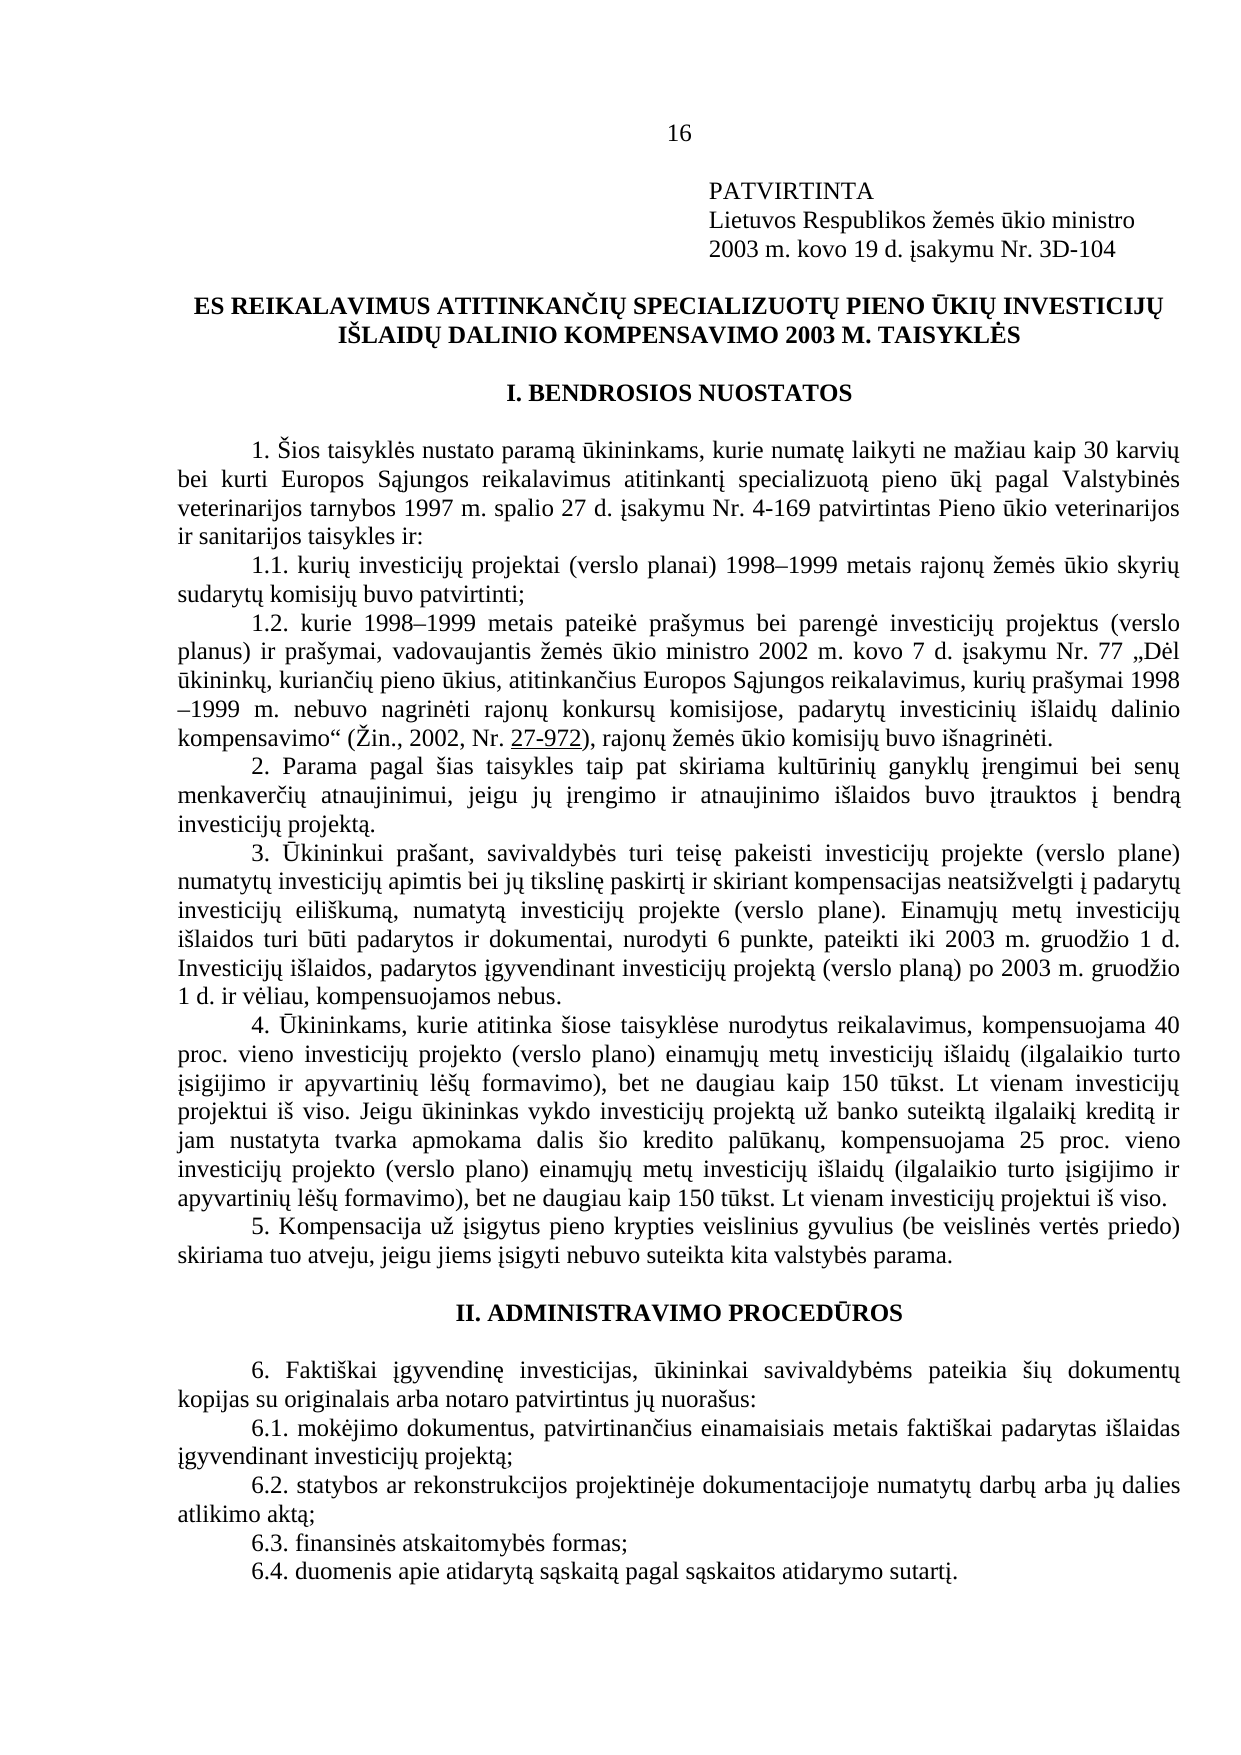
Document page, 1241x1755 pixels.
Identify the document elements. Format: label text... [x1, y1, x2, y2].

text 5. Kompensacija už įsigytus pieno krypties veislinius gyvulius (be veislinės vertės priedo) skiriama tuo atveju, jeigu jiems įsigyti nebuvo suteikta kita valstybės parama. [177, 1211, 1181, 1269]
text 6.3. finansinės atskaitomybės formas; [177, 1528, 1181, 1556]
text 1.2. kurie 1998–1999 metais pateikė prašymus bei parengė investicijų projektus (verslo planus) ir prašymai, vadovaujantis žemės ūkio ministro 2002 m. kovo 7 d. įsakymu Nr. 77 „Dėl ūkininkų, kuriančių pieno ūkius, atitinkančius Europos Sąjungos reikalavimus, kurių prašymai 1998 –1999 m. nebuvo nagrinėti rajonų konkursų komisijose, padarytų investicinių išlaidų dalinio kompensavimo“ (Žin., 2002, Nr. 27-972), rajonų žemės ūkio komisijų buvo išnagrinėti. [177, 608, 1181, 751]
text 4. Ūkininkams, kurie atitinka šiose taisyklėse nurodytus reikalavimus, kompensuojama 40 proc. vieno investicijų projekto (verslo plano) einamųjų metų investicijų išlaidų (ilgalaikio turto įsigijimo ir apyvartinių lėšų formavimo), bet ne daugiau kaip 150 tūkst. Lt vienam investicijų projektui iš viso. Jeigu ūkininkas vykdo investicijų projektą už banko suteiktą ilgalaikį kreditą ir jam nustatyta tvarka apmokama dalis šio kredito palūkanų, kompensuojama 25 proc. vieno investicijų projekto (verslo plano) einamųjų metų investicijų išlaidų (ilgalaikio turto įsigijimo ir apyvartinių lėšų formavimo), bet ne daugiau kaip 150 tūkst. Lt vienam investicijų projektui iš viso. [177, 1010, 1181, 1211]
text 6. Faktiškai įgyvendinę investicijas, ūkininkai savivaldybėms pateikia šių dokumentų kopijas su originalais arba notaro patvirtintus jų nuorašus: [177, 1355, 1181, 1413]
text 6.4. duomenis apie atidarytą sąskaitą pagal sąskaitos atidarymo sutartį. [177, 1556, 1181, 1585]
text Lietuvos Respublikos žemės ūkio ministro [177, 205, 1181, 234]
text II. ADMINISTRAVIMO PROCEDŪROS [177, 1298, 1181, 1326]
text 1. Šios taisyklės nustato paramą ūkininkams, kurie numatę laikyti ne mažiau kaip 30 karvių bei kurti Europos Sąjungos reikalavimus atitinkantį specializuotą pieno ūkį pagal Valstybinės veterinarijos tarnybos 1997 m. spalio 27 d. įsakymu Nr. 4-169 patvirtintas Pieno ūkio veterinarijos ir sanitarijos taisykles ir: [177, 435, 1181, 550]
text I. BENDROSIOS NUOSTATOS [177, 378, 1181, 406]
text 2003 m. kovo 19 d. įsakymu Nr. 3D-104 [177, 234, 1181, 263]
text 1.1. kurių investicijų projektai (verslo planai) 1998–1999 metais rajonų žemės ūkio skyrių sudarytų komisijų buvo patvirtinti; [177, 550, 1181, 608]
text ES REIKALAVIMUS ATITINKANČIŲ SPECIALIZUOTŲ PIENO ŪKIŲ INVESTICIJŲ IŠLAIDŲ DALINIO KOMPENSAVIMO 2003 M. TAISYKLĖS [177, 291, 1181, 349]
text 3. Ūkininkui prašant, savivaldybės turi teisę pakeisti investicijų projekte (verslo plane) numatytų investicijų apimtis bei jų tikslinę paskirtį ir skiriant kompensacijas neatsižvelgti į padarytų investicijų eiliškumą, numatytą investicijų projekte (verslo plane). Einamųjų metų investicijų išlaidos turi būti padarytos ir dokumentai, nurodyti 6 punkte, pateikti iki 2003 m. gruodžio 1 d. Investicijų išlaidos, padarytos įgyvendinant investicijų projektą (verslo planą) po 2003 m. gruodžio 1 d. ir vėliau, kompensuojamos nebus. [177, 838, 1181, 1010]
text 6.2. statybos ar rekonstrukcijos projektinėje dokumentacijoje numatytų darbų arba jų dalies atlikimo aktą; [177, 1470, 1181, 1528]
text 2. Parama pagal šias taisykles taip pat skiriama kultūrinių ganyklų įrengimui bei senų menkaverčių atnaujinimui, jeigu jų įrengimo ir atnaujinimo išlaidos buvo įtrauktos į bendrą investicijų projektą. [177, 751, 1181, 838]
text 6.1. mokėjimo dokumentus, patvirtinančius einamaisiais metais faktiškai padarytas išlaidas įgyvendinant investicijų projektą; [177, 1413, 1181, 1470]
text PATVIRTINTA [177, 176, 1181, 205]
